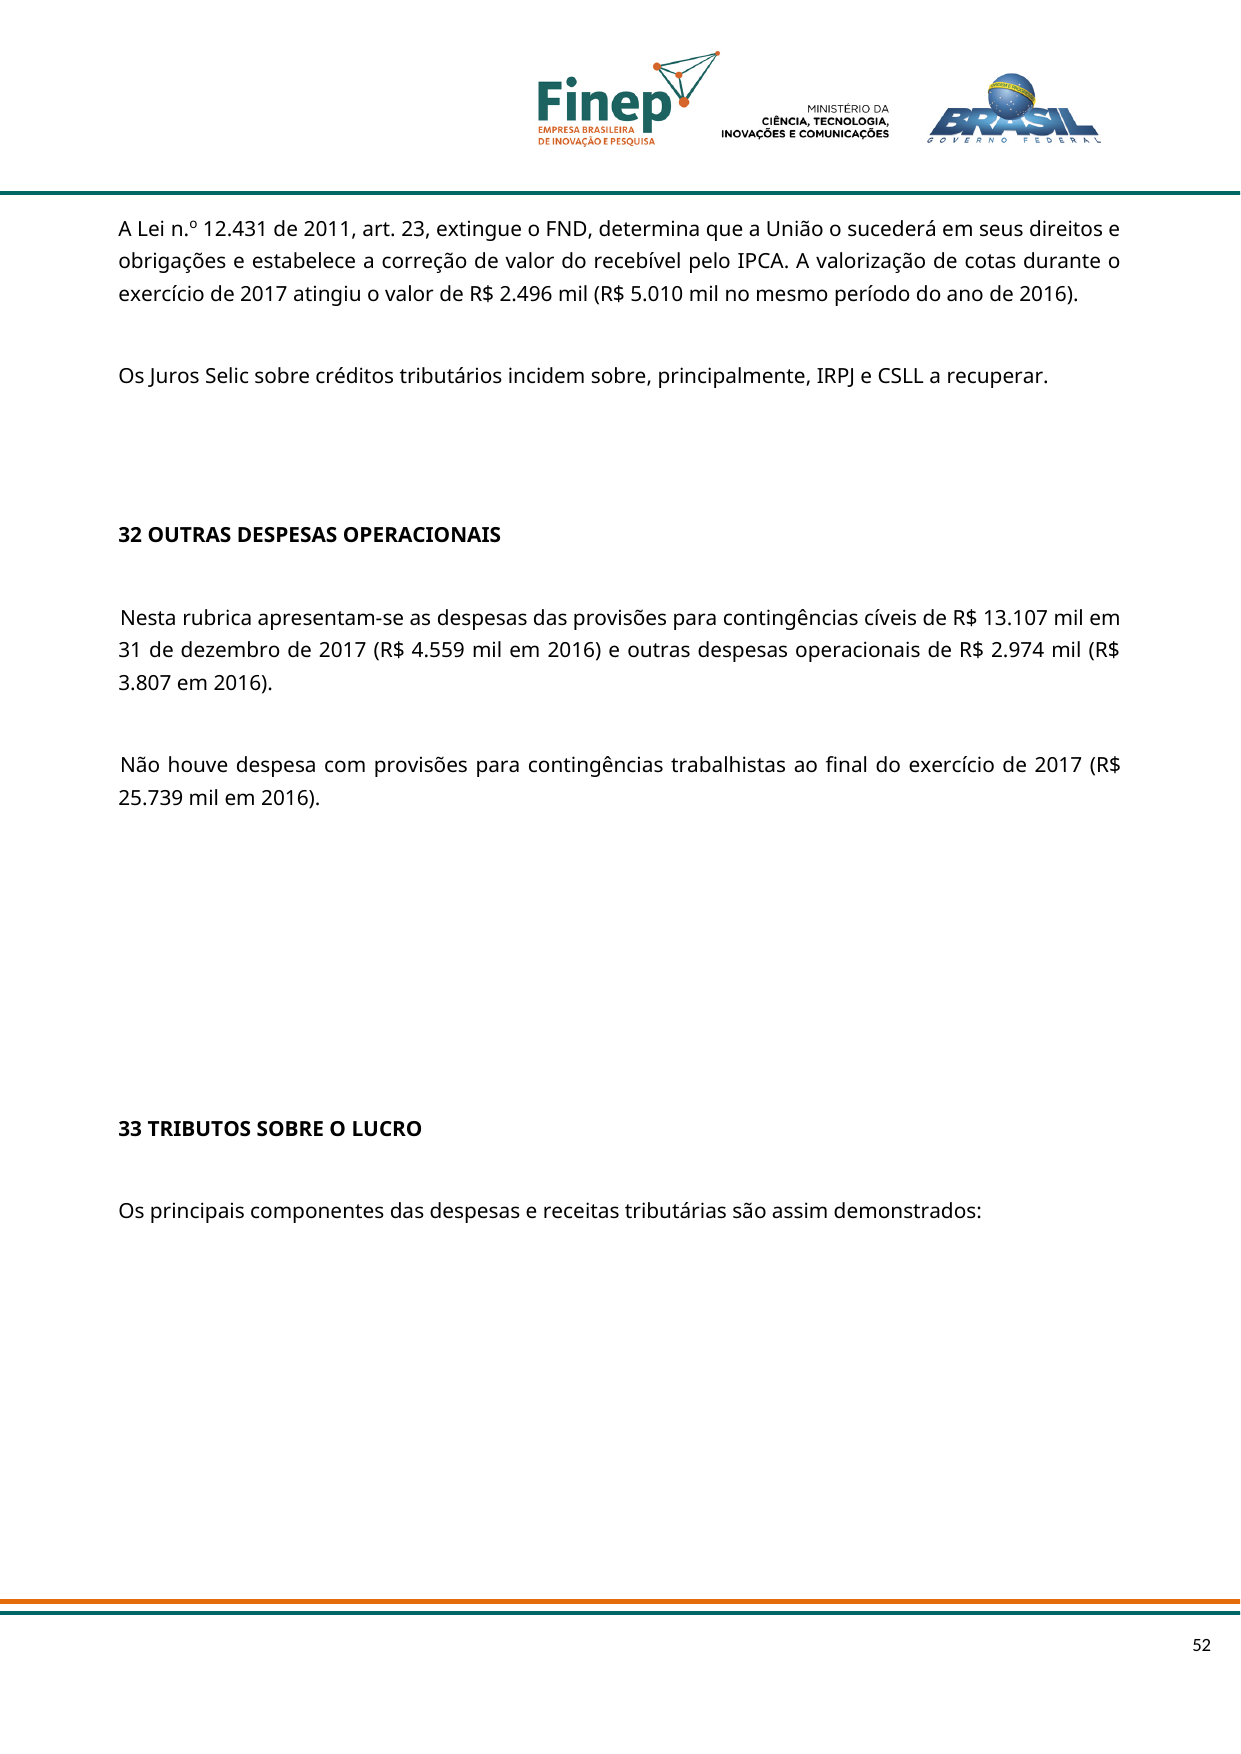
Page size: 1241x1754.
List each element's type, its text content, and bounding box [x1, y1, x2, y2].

text A Lei n.o 12.431 de 2011, art. 23, extingue o FND, determina que a União o sucederá em seus direitos e obrigações e estabelece a correção de valor do recebível pelo IPCA. A valorização de cotas durante o exercício de 2017 atingiu o valor de R$ 2.496 mil (R$ 5.010 mil no mesmo período do ano de 2016). [118, 214, 1122, 307]
subtitle 33 TRIBUTOS SOBRE O LUCRO [118, 1114, 1122, 1142]
subtitle 32 OUTRAS DESPESAS OPERACIONAIS [118, 520, 1122, 549]
text Os Juros Selic sobre créditos tributários incidem sobre, principalmente, IRPJ e CSLL a recuperar. [118, 362, 1122, 390]
picture [516, 31, 1123, 166]
text Nesta rubrica apresentam-se as despesas das provisões para contingências cíveis de R$ 13.107 mil em 31 de dezembro de 2017 (R$ 4.559 mil em 2016) e outras despesas operacionais de R$ 2.974 mil (R$ 3.807 em 2016). [118, 603, 1122, 696]
text Os principais componentes das despesas e receitas tributárias são assim demonstrados: [118, 1196, 1122, 1225]
text Não houve despesa com provisões para contingências trabalhistas ao final do exercício de 2017 (R$ 25.739 mil em 2016). [118, 751, 1122, 812]
